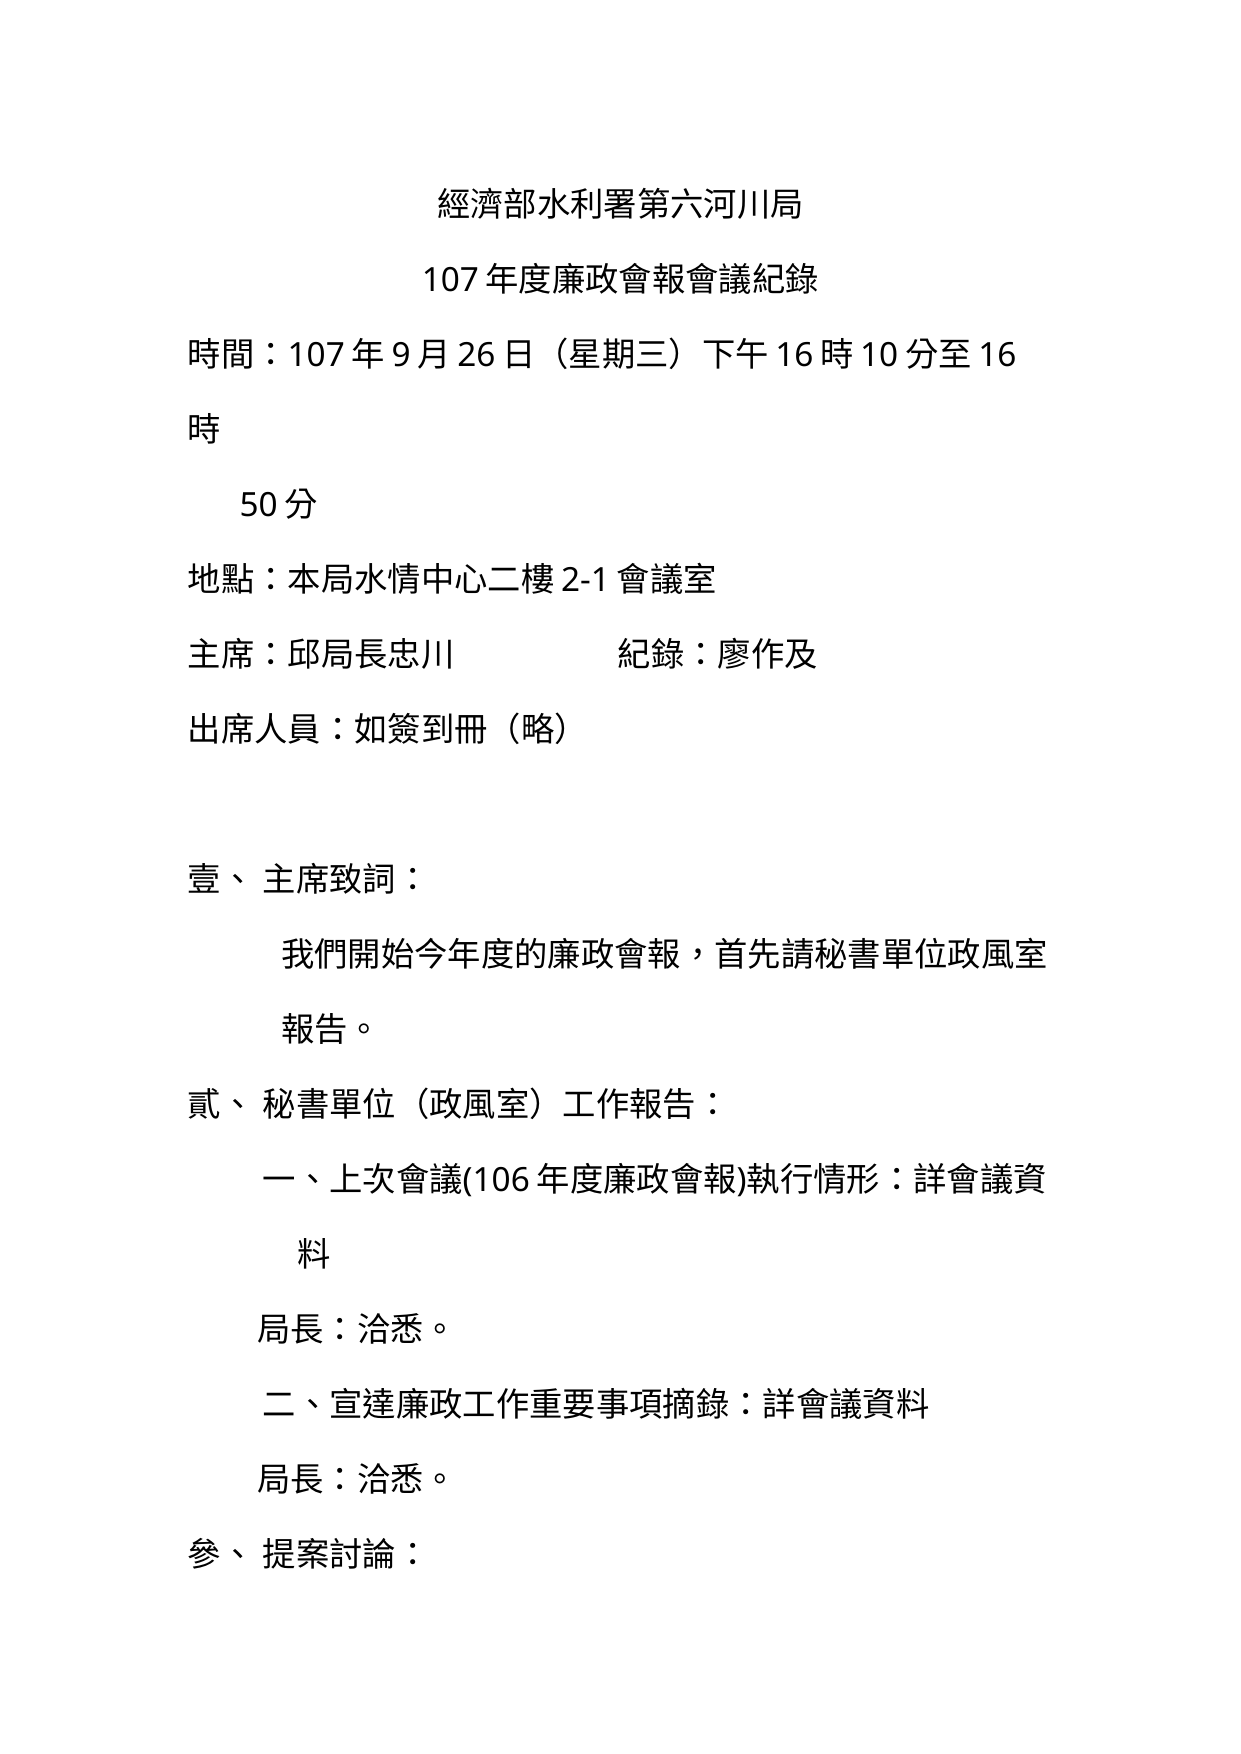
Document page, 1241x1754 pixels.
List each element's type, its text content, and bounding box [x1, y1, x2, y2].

text 一、上次會議(106年度廉政會報)執行情形：詳會議資 [262, 1139, 1053, 1214]
text 報告。 [244, 989, 1053, 1064]
text 主席：邱局長忠川 紀錄：廖作及 [187, 614, 1053, 689]
list 秘書單位（政風室）工作報告： [187, 1064, 1053, 1139]
text 局長：洽悉。 [187, 1289, 1053, 1364]
text 地點：本局水情中心二樓2-1會議室 [187, 539, 1053, 614]
text 時間：107年9月26日（星期三）下午16時10分至16時 [187, 314, 1053, 464]
text 107年度廉政會報會議紀錄 [187, 239, 1053, 314]
text 50分 [187, 464, 1053, 539]
list 提案討論： [187, 1514, 1053, 1589]
text 料 [262, 1214, 1053, 1289]
text 局長：洽悉。 [187, 1439, 1053, 1514]
list 主席致詞： [187, 839, 1053, 914]
text 我們開始今年度的廉政會報，首先請秘書單位政風室 [244, 914, 1053, 989]
text 經濟部水利署第六河川局 [187, 164, 1053, 239]
text 二、宣達廉政工作重要事項摘錄：詳會議資料 [262, 1364, 1053, 1439]
text 出席人員：如簽到冊（略） [187, 689, 1053, 764]
